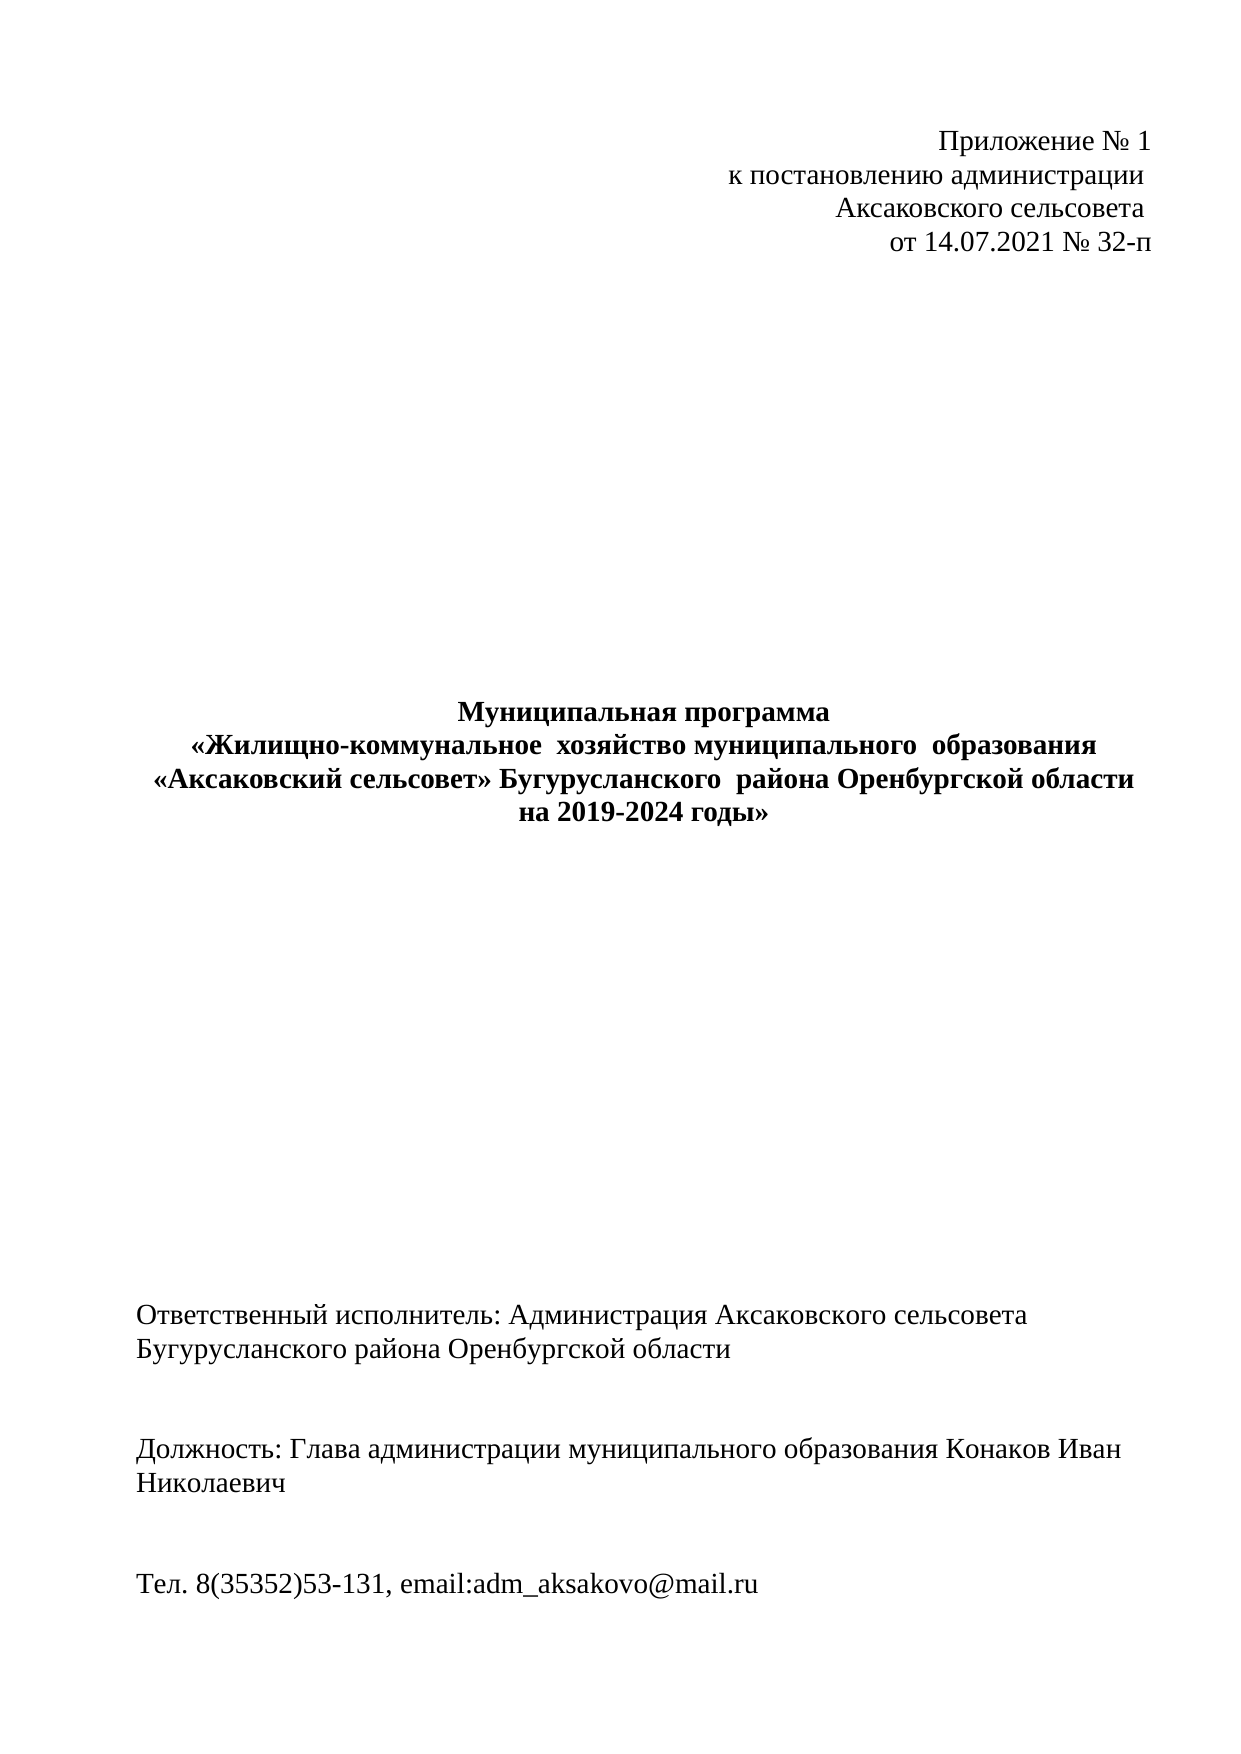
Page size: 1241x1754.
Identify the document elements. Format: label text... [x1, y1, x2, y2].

text «Жилищно-коммунальное хозяйство муниципального образования «Аксаковский сельсовет» Бугурусланского района Оренбургской области [136, 727, 1152, 794]
text Тел. 8(35352)53-131, email:adm_aksakovo@mail.ru [136, 1566, 1152, 1599]
text Должность: Глава администрации муниципального образования Конаков Иван Николаевич [136, 1432, 1152, 1499]
text к постановлению администрации [136, 157, 1152, 191]
text Муниципальная программа [136, 694, 1152, 727]
text от 14.07.2021 № 32-п [136, 224, 1152, 258]
text Аксаковского сельсовета [136, 191, 1152, 224]
text Ответственный исполнитель: Администрация Аксаковского сельсовета Бугурусланского района Оренбургской области [136, 1297, 1152, 1364]
text Приложение № 1 [136, 123, 1152, 157]
text на 2019-2024 годы» [136, 794, 1152, 828]
